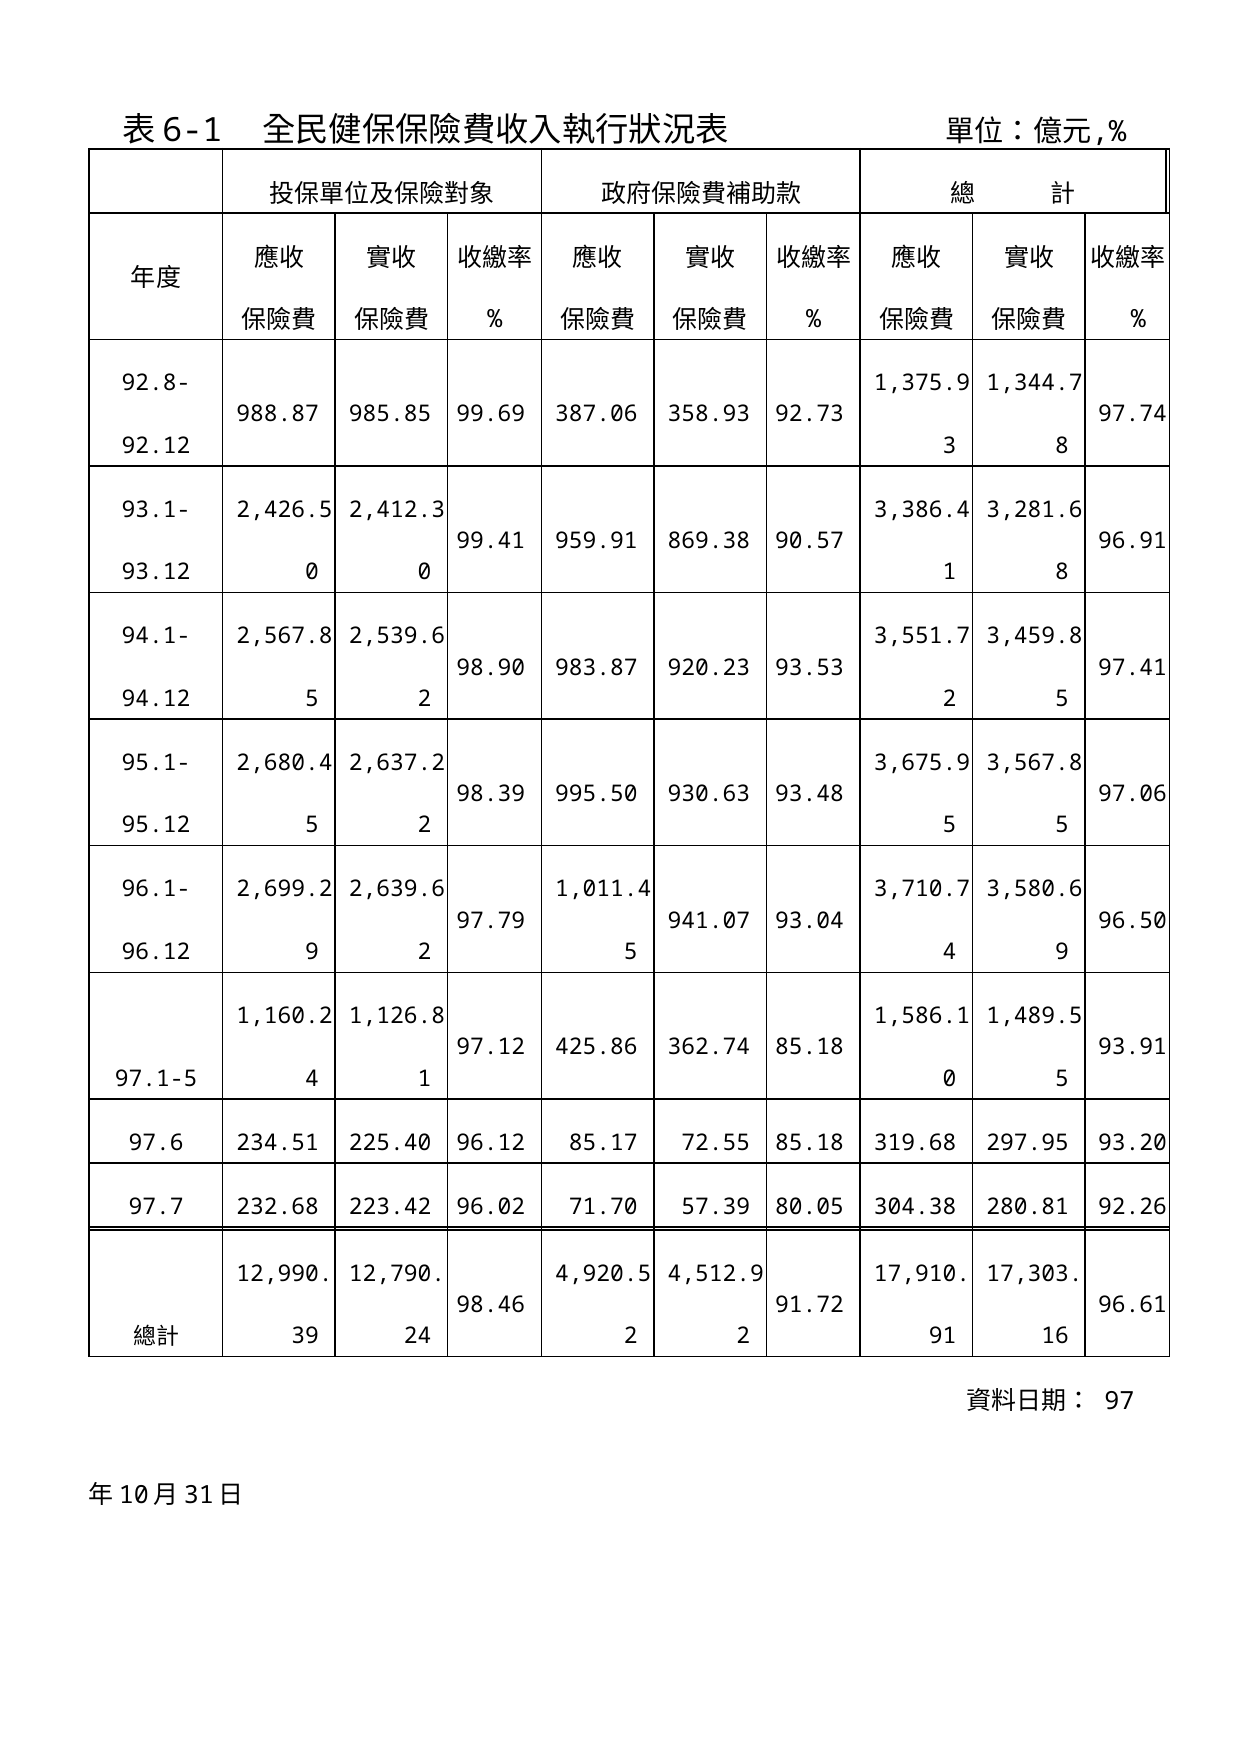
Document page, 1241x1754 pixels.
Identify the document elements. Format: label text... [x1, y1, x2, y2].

table_cell 3,386.41 [861, 467, 972, 592]
table_cell 97.7 [90, 1164, 222, 1226]
table_cell 91.72 [767, 1231, 859, 1356]
table_cell 97.1-5 [90, 973, 222, 1098]
table_cell 2,539.62 [336, 593, 447, 718]
table_cell 358.93 [655, 340, 766, 465]
table_cell 280.81 [973, 1164, 1084, 1226]
table_cell 98.39 [448, 720, 541, 845]
table_cell 年度 [90, 214, 222, 338]
table_cell 17,910.91 [861, 1231, 972, 1356]
table_cell 995.50 [542, 720, 653, 845]
table_header 投保單位及保險對象 [223, 150, 541, 212]
text 資料日期： 97年10月31日 [89, 1357, 1134, 1513]
table_cell 425.86 [542, 973, 653, 1098]
table_cell 1,375.93 [861, 340, 972, 465]
table_cell 92.8-92.12 [90, 340, 222, 465]
table_cell 95.1-95.12 [90, 720, 222, 845]
table_cell 941.07 [655, 846, 766, 971]
table_cell 97.74 [1086, 340, 1169, 465]
table_cell 2,567.85 [223, 593, 334, 718]
table_cell 實收 保險費 [655, 214, 766, 338]
table_cell 2,412.30 [336, 467, 447, 592]
table_cell 應收 保險費 [861, 214, 972, 338]
table_cell 2,699.29 [223, 846, 334, 971]
table_cell 71.70 [542, 1164, 653, 1226]
table_cell 12,790.24 [336, 1231, 447, 1356]
table_cell 93.53 [767, 593, 859, 718]
table_cell 收繳率 % [767, 214, 859, 338]
table_cell 93.1-93.12 [90, 467, 222, 592]
table_cell 959.91 [542, 467, 653, 592]
table_cell 362.74 [655, 973, 766, 1098]
table_cell 3,281.68 [973, 467, 1084, 592]
table_cell 1,489.55 [973, 973, 1084, 1098]
table_cell 93.48 [767, 720, 859, 845]
text 表6-1 全民健保保險費收入執行狀況表 單位：億元,% [89, 85, 1152, 148]
table_cell 3,710.74 [861, 846, 972, 971]
table_cell 985.85 [336, 340, 447, 465]
table_header 總 計 [861, 150, 1165, 212]
table_cell 85.17 [542, 1100, 653, 1162]
table_cell 收繳率 % [1086, 214, 1169, 338]
table_cell 92.73 [767, 340, 859, 465]
table_cell 232.68 [223, 1164, 334, 1226]
table_cell 85.18 [767, 973, 859, 1098]
table_cell 225.40 [336, 1100, 447, 1162]
table_header [90, 150, 222, 212]
table_cell 97.12 [448, 973, 541, 1098]
table_cell 304.38 [861, 1164, 972, 1226]
table_cell 實收 保險費 [336, 214, 447, 338]
table_cell 96.50 [1086, 846, 1169, 971]
table_cell 3,551.72 [861, 593, 972, 718]
table_cell 80.05 [767, 1164, 859, 1226]
table_cell 869.38 [655, 467, 766, 592]
table_cell 97.41 [1086, 593, 1169, 718]
table_cell 應收 保險費 [542, 214, 653, 338]
table_cell 17,303.16 [973, 1231, 1084, 1356]
table_cell 2,639.62 [336, 846, 447, 971]
table_cell 1,011.45 [542, 846, 653, 971]
table_cell 99.69 [448, 340, 541, 465]
table_cell 90.57 [767, 467, 859, 592]
table_cell 98.46 [448, 1231, 541, 1356]
table_cell 94.1-94.12 [90, 593, 222, 718]
table_cell 1,344.78 [973, 340, 1084, 465]
table_cell 85.18 [767, 1100, 859, 1162]
table_header 政府保險費補助款 [542, 150, 859, 212]
table_cell 96.1-96.12 [90, 846, 222, 971]
table_cell 920.23 [655, 593, 766, 718]
table_cell 97.79 [448, 846, 541, 971]
table_cell 93.20 [1086, 1100, 1169, 1162]
table_cell 97.6 [90, 1100, 222, 1162]
table_cell 3,580.69 [973, 846, 1084, 971]
table_cell 319.68 [861, 1100, 972, 1162]
table_cell 97.06 [1086, 720, 1169, 845]
table_cell 96.02 [448, 1164, 541, 1226]
table_cell 收繳率 % [448, 214, 541, 338]
table_cell 應收 保險費 [223, 214, 334, 338]
table_cell 1,160.24 [223, 973, 334, 1098]
table_cell 2,680.45 [223, 720, 334, 845]
table_cell 96.91 [1086, 467, 1169, 592]
table_cell 96.61 [1086, 1231, 1169, 1356]
table_cell 93.04 [767, 846, 859, 971]
table_cell 234.51 [223, 1100, 334, 1162]
table_cell 988.87 [223, 340, 334, 465]
table_cell 2,637.22 [336, 720, 447, 845]
table_cell 72.55 [655, 1100, 766, 1162]
table_cell 總計 [90, 1231, 222, 1356]
table_cell 98.90 [448, 593, 541, 718]
table_cell 1,586.10 [861, 973, 972, 1098]
table_cell 387.06 [542, 340, 653, 465]
table_cell 12,990.39 [223, 1231, 334, 1356]
table_cell 2,426.50 [223, 467, 334, 592]
table_cell 983.87 [542, 593, 653, 718]
table_cell 93.91 [1086, 973, 1169, 1098]
table_cell 3,459.85 [973, 593, 1084, 718]
table_cell 4,920.52 [542, 1231, 653, 1356]
table_cell 92.26 [1086, 1164, 1169, 1226]
table_cell 96.12 [448, 1100, 541, 1162]
table_cell 297.95 [973, 1100, 1084, 1162]
table_cell 223.42 [336, 1164, 447, 1226]
table_cell 實收 保險費 [973, 214, 1084, 338]
table_cell 99.41 [448, 467, 541, 592]
table_cell 57.39 [655, 1164, 766, 1226]
table_cell 3,567.85 [973, 720, 1084, 845]
table_cell 1,126.81 [336, 973, 447, 1098]
table_cell 3,675.95 [861, 720, 972, 845]
table_cell 4,512.92 [655, 1231, 766, 1356]
table_cell 930.63 [655, 720, 766, 845]
